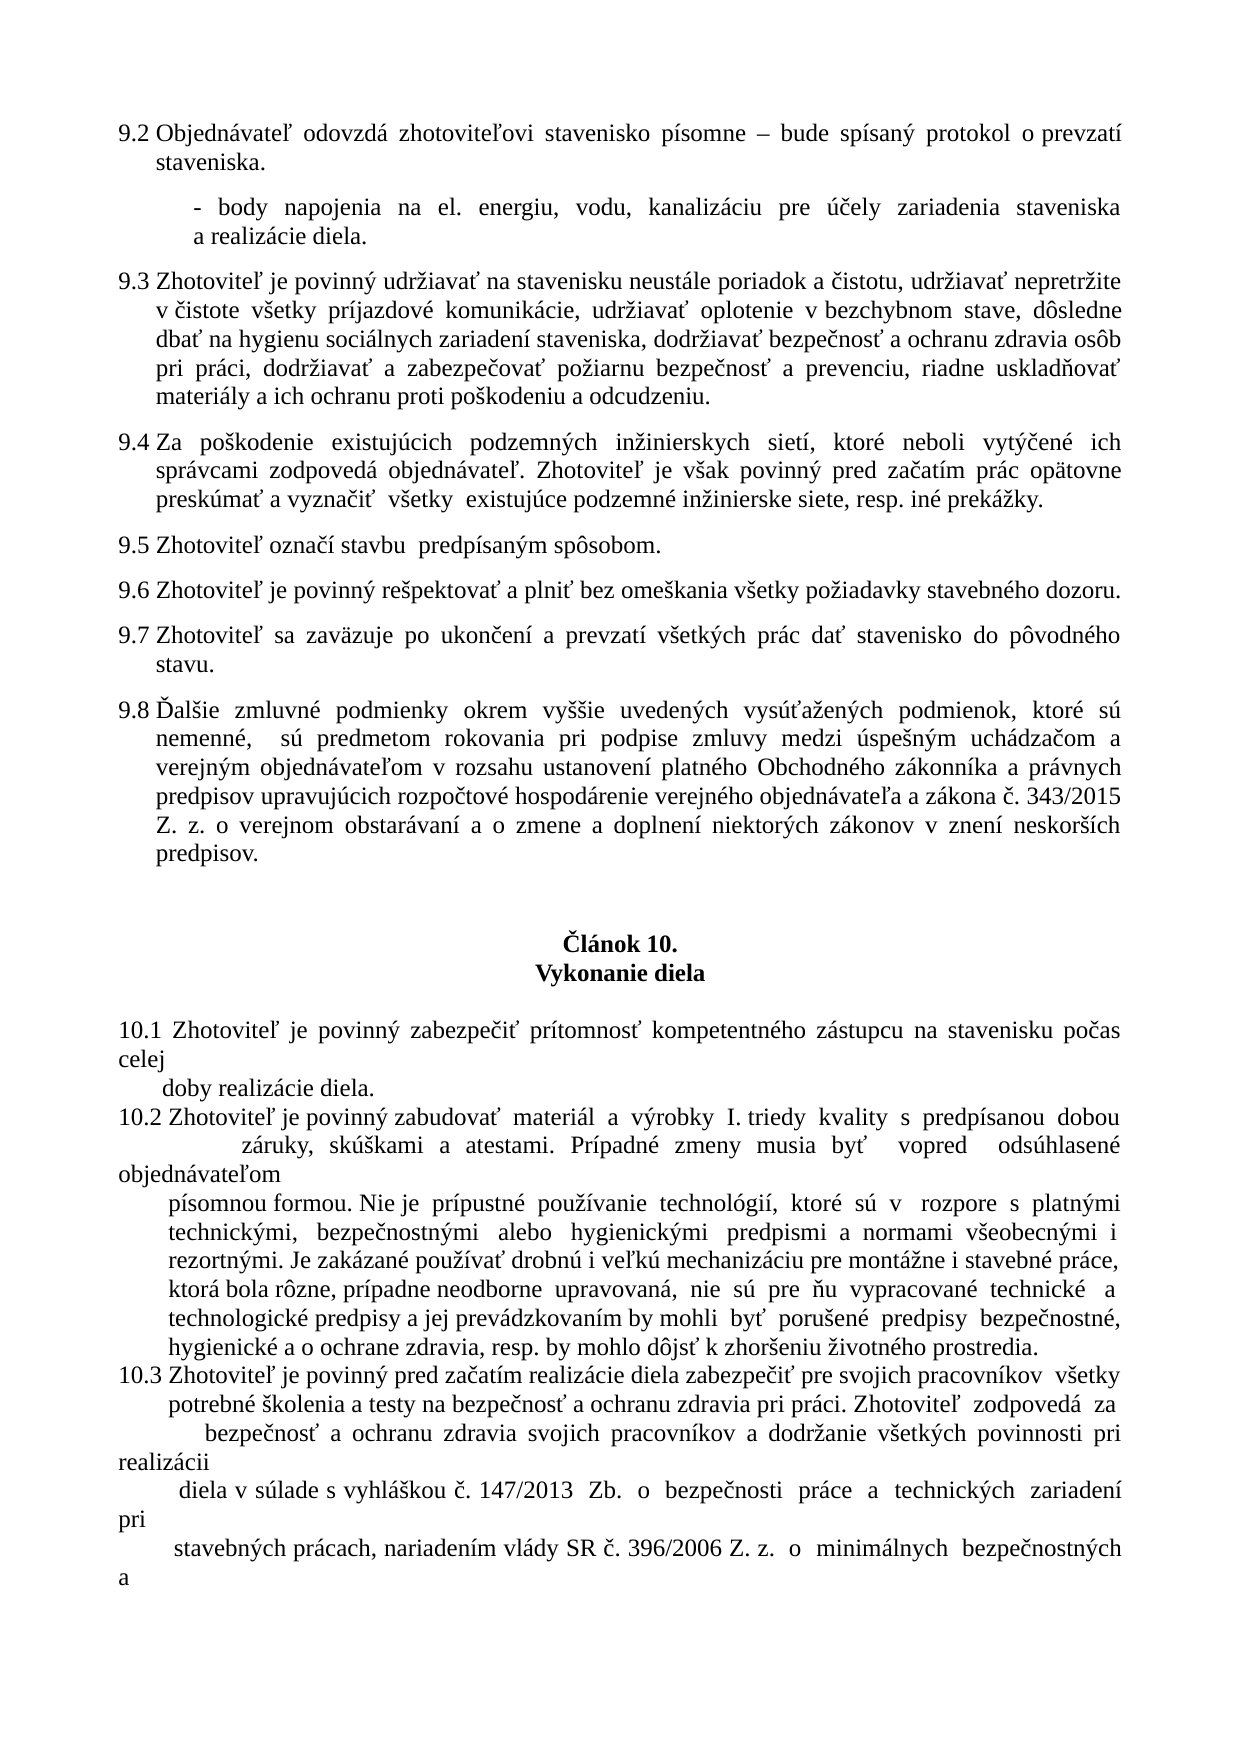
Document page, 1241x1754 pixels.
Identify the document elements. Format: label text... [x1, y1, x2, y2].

text Vykonanie diela [118, 958, 1122, 987]
list Za poškodenie existujúcich podzemných inžinierskych sietí, ktoré neboli vytýčené ich správcami zodpovedá objednávateľ. Zhotoviteľ je však povinný pred začatím prác opätovne preskúmať a vyznačiť všetky existujúce podzemné inžinierske siete, resp. iné prekážky. [118, 427, 1122, 513]
text stavebných prácach, nariadením vlády SR č. 396/2006 Z. z. o minimálnych bezpečnostných a [118, 1533, 1122, 1591]
list Zhotoviteľ je povinný rešpektovať a plniť bez omeškania všetky požiadavky stavebného dozoru. [118, 575, 1122, 604]
text diela v súlade s vyhláškou č. 147/2013 Zb. o bezpečnosti práce a technických zariadení pri [118, 1476, 1122, 1533]
text bezpečnosť a ochranu zdravia svojich pracovníkov a dodržanie všetkých povinnosti pri realizácii [118, 1418, 1122, 1476]
list Ďalšie zmluvné podmienky okrem vyššie uvedených vysúťažených podmienok, ktoré sú nemenné, sú predmetom rokovania pri podpise zmluvy medzi úspešným uchádzačom a verejným objednávateľom v rozsahu ustanovení platného Obchodného zákonníka a právnych predpisov upravujúcich rozpočtové hospodárenie verejného objednávateľa a zákona č. 343/2015 Z. z. o verejnom obstarávaní a o zmene a doplnení niektorých zákonov v znení neskorších predpisov. [118, 695, 1122, 867]
text rezortnými. Je zakázané používať drobnú i veľkú mechanizáciu pre montážne i stavebné práce, [118, 1246, 1122, 1274]
list Zhotoviteľ označí stavbu predpísaným spôsobom. [118, 530, 1122, 558]
text 10.1 Zhotoviteľ je povinný zabezpečiť prítomnosť kompetentného zástupcu na stavenisku počas celej [118, 1016, 1122, 1073]
list Objednávateľ odovzdá zhotoviteľovi stavenisko písomne – bude spísaný protokol o prevzatí staveniska. [118, 118, 1122, 176]
text záruky, skúškami a atestami. Prípadné zmeny musia byť vopred odsúhlasené objednávateľom [118, 1131, 1122, 1188]
text technickými, bezpečnostnými alebo hygienickými predpismi a normami všeobecnými i [118, 1217, 1122, 1246]
text 10.2 Zhotoviteľ je povinný zabudovať materiál a výrobky I. triedy kvality s predpísanou dobou [118, 1102, 1122, 1131]
text hygienické a o ochrane zdravia, resp. by mohlo dôjsť k zhoršeniu životného prostredia. [118, 1332, 1122, 1361]
text ktorá bola rôzne, prípadne neodborne upravovaná, nie sú pre ňu vypracované technické a [118, 1274, 1122, 1303]
text technologické predpisy a jej prevádzkovaním by mohli byť porušené predpisy bezpečnostné, [118, 1303, 1122, 1332]
text - body napojenia na el. energiu, vodu, kanalizáciu pre účely zariadenia staveniska a realizácie diela. [193, 192, 1122, 250]
text potrebné školenia a testy na bezpečnosť a ochranu zdravia pri práci. Zhotoviteľ zodpovedá za [118, 1389, 1122, 1418]
text písomnou formou. Nie je prípustné používanie technológií, ktoré sú v rozpore s platnými [118, 1188, 1122, 1217]
text 10.3 Zhotoviteľ je povinný pred začatím realizácie diela zabezpečiť pre svojich pracovníkov všetky [118, 1361, 1122, 1389]
text Článok 10. [118, 929, 1122, 958]
text doby realizácie diela. [118, 1073, 1122, 1102]
list Zhotoviteľ je povinný udržiavať na stavenisku neustále poriadok a čistotu, udržiavať nepretržite v čistote všetky príjazdové komunikácie, udržiavať oplotenie v bezchybnom stave, dôsledne dbať na hygienu sociálnych zariadení staveniska, dodržiavať bezpečnosť a ochranu zdravia osôb pri práci, dodržiavať a zabezpečovať požiarnu bezpečnosť a prevenciu, riadne uskladňovať materiály a ich ochranu proti poškodeniu a odcudzeniu. [118, 266, 1122, 410]
list Zhotoviteľ sa zaväzuje po ukončení a prevzatí všetkých prác dať stavenisko do pôvodného stavu. [118, 621, 1122, 678]
